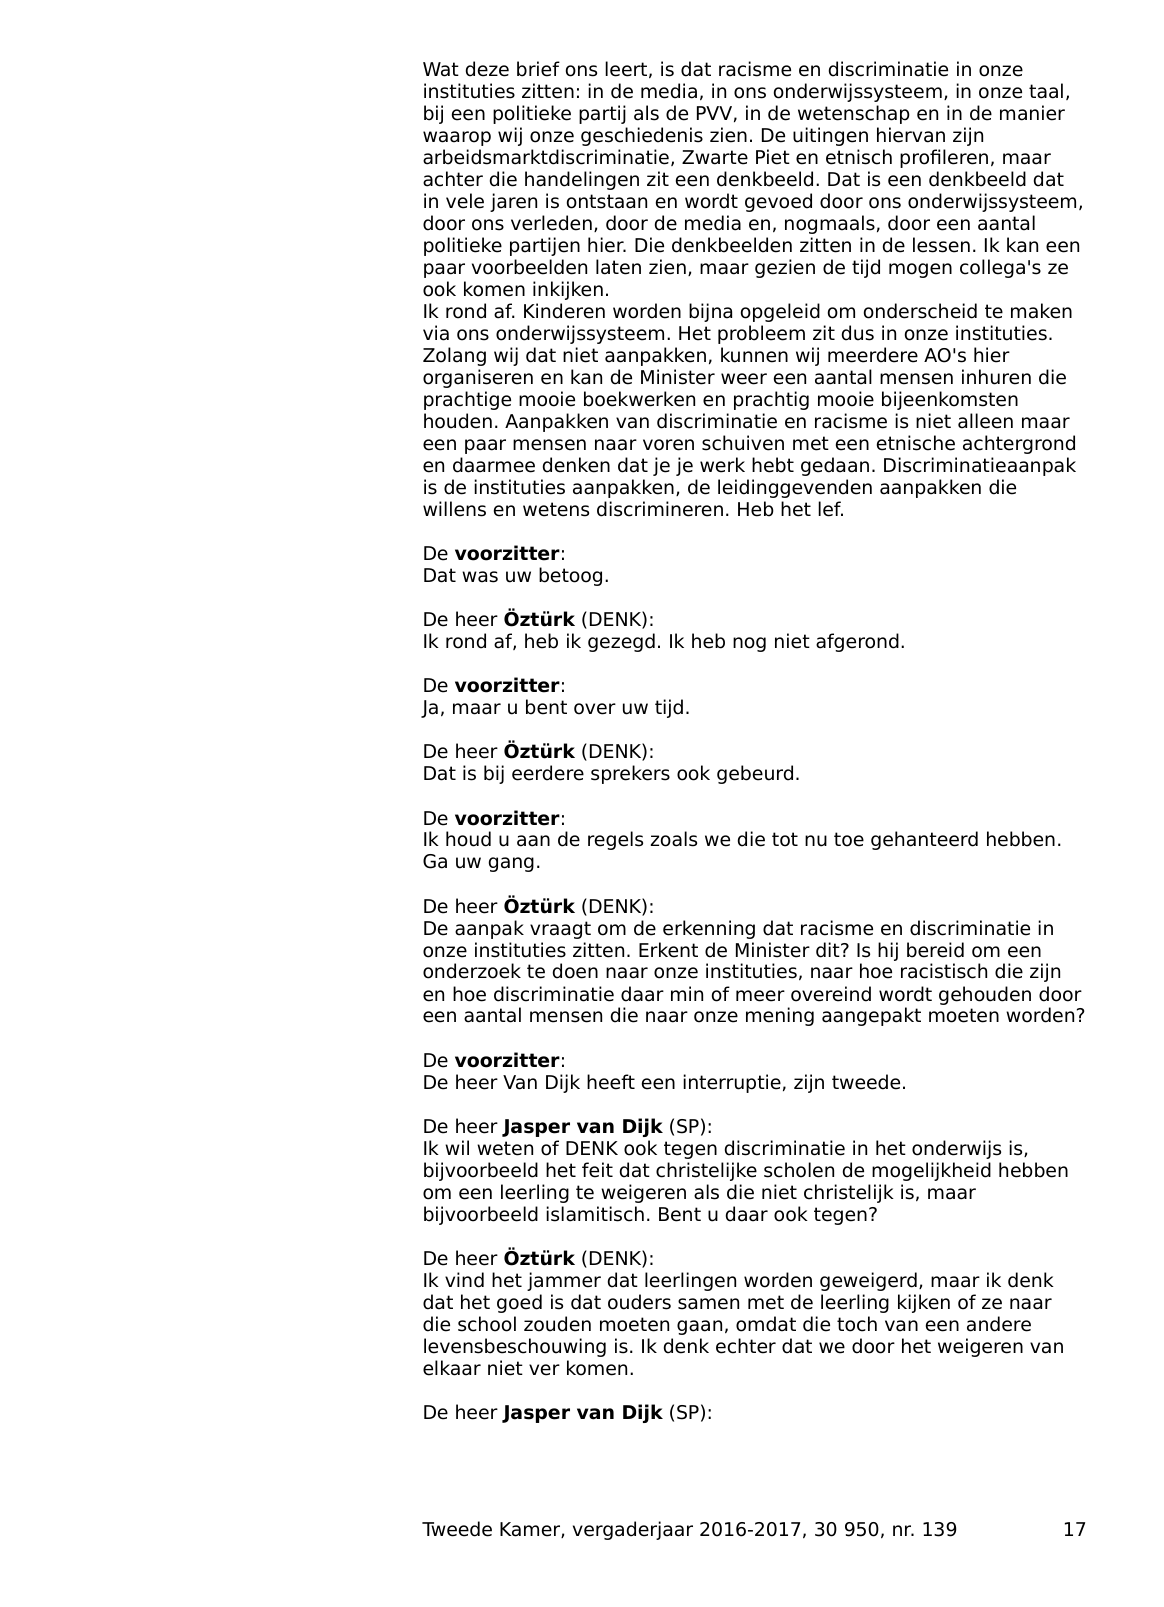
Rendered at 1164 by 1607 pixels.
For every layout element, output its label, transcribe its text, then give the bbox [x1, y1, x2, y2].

text De heer Öztürk (DENK): [422, 1248, 1087, 1270]
text Ik houd u aan de regels zoals we die tot nu toe gehanteerd hebben. Ga uw gang. [422, 829, 1087, 873]
text De heer Van Dijk heeft een interruptie, zijn tweede. [422, 1072, 1087, 1093]
text De voorzitter: [422, 1049, 1087, 1072]
text Ja, maar u bent over uw tijd. [422, 697, 1087, 719]
text De heer Öztürk (DENK): [422, 609, 1087, 631]
text Ik rond af, heb ik gezegd. Ik heb nog niet afgerond. [422, 631, 1087, 653]
text De voorzitter: [422, 675, 1087, 697]
text De aanpak vraagt om de erkenning dat racisme en discriminatie in onze instituties zitten. Erkent de Minister dit? Is hij bereid om een onderzoek te doen naar onze instituties, naar hoe racistisch die zijn en hoe discriminatie daar min of meer overeind wordt gehouden door een aantal mensen die naar onze mening aangepakt moeten worden? [422, 917, 1087, 1027]
text De heer Öztürk (DENK): [422, 741, 1087, 763]
text Ik vind het jammer dat leerlingen worden geweigerd, maar ik denk dat het goed is dat ouders samen met de leerling kijken of ze naar die school zouden moeten gaan, omdat die toch van een andere levensbeschouwing is. Ik denk echter dat we door het weigeren van elkaar niet ver komen. [422, 1270, 1087, 1380]
text Dat is bij eerdere sprekers ook gebeurd. [422, 763, 1087, 785]
text Ik wil weten of DENK ook tegen discriminatie in het onderwijs is, bijvoorbeeld het feit dat christelijke scholen de mogelijkheid hebben om een leerling te weigeren als die niet christelijk is, maar bijvoorbeeld islamitisch. Bent u daar ook tegen? [422, 1138, 1087, 1226]
text De heer Jasper van Dijk (SP): [422, 1116, 1087, 1138]
text De heer Jasper van Dijk (SP): [422, 1402, 1087, 1424]
text Wat deze brief ons leert, is dat racisme en discriminatie in onze instituties zitten: in de media, in ons onderwijssysteem, in onze taal, bij een politieke partij als de PVV, in de wetenschap en in de manier waarop wij onze geschiedenis zien. De uitingen hiervan zijn arbeidsmarktdiscriminatie, Zwarte Piet en etnisch profileren, maar achter die handelingen zit een denkbeeld. Dat is een denkbeeld dat in vele jaren is ontstaan en wordt gevoed door ons onderwijssysteem, door ons verleden, door de media en, nogmaals, door een aantal politieke partijen hier. Die denkbeelden zitten in de lessen. Ik kan een paar voorbeelden laten zien, maar gezien de tijd mogen collega's ze ook komen inkijken. [422, 59, 1087, 301]
text De voorzitter: [422, 807, 1087, 829]
text De heer Öztürk (DENK): [422, 896, 1087, 917]
text Ik rond af. Kinderen worden bijna opgeleid om onderscheid te maken via ons onderwijssysteem. Het probleem zit dus in onze instituties. Zolang wij dat niet aanpakken, kunnen wij meerdere AO's hier organiseren en kan de Minister weer een aantal mensen inhuren die prachtige mooie boekwerken en prachtig mooie bijeenkomsten houden. Aanpakken van discriminatie en racisme is niet alleen maar een paar mensen naar voren schuiven met een etnische achtergrond en daarmee denken dat je je werk hebt gedaan. Discriminatieaanpak is de instituties aanpakken, de leidinggevenden aanpakken die willens en wetens discrimineren. Heb het lef. [422, 301, 1087, 521]
text De voorzitter: [422, 543, 1087, 565]
text Dat was uw betoog. [422, 565, 1087, 587]
